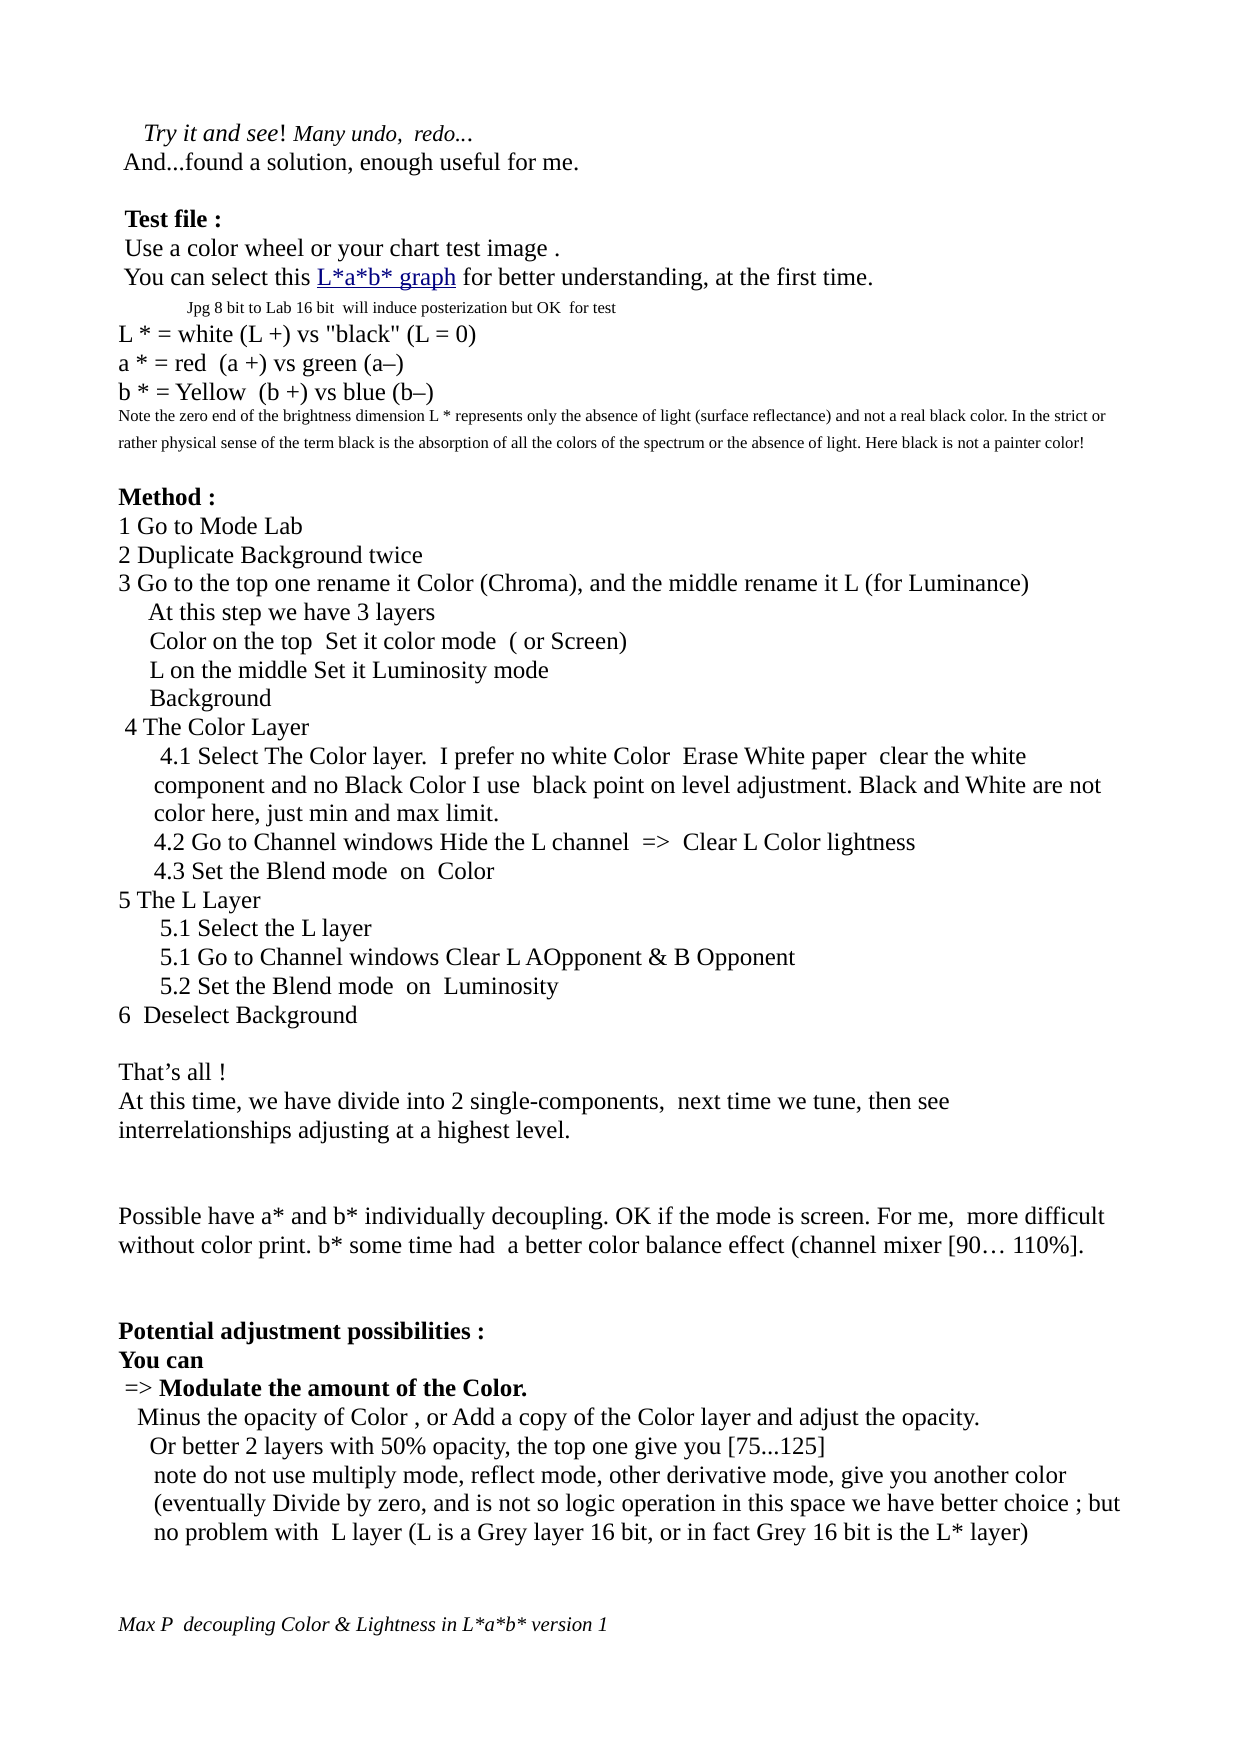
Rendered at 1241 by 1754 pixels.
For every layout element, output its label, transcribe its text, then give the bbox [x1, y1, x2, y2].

text 4.1 Select The Color layer. I prefer no white Color Erase White paper clear the white component and no Black Color I use black point on level adjustment. Black and White are not color here, just min and max limit. [153, 741, 1122, 827]
text note do not use multiply mode, reflect mode, other derivative mode, give you another color (eventually Divide by zero, and is not so logic operation in this space we have better choice ; but no problem with L layer (L is a Grey layer 16 bit, or in fact Grey 16 bit is the L* layer) [153, 1460, 1122, 1546]
text Test file : [118, 204, 1122, 233]
text At this time, we have divide into 2 single-components, next time we tune, then see interrelationships adjusting at a highest level. [118, 1086, 1122, 1143]
text 6 Deselect Background [118, 1000, 1122, 1028]
text a * = red (a +) vs green (a–) [118, 348, 1122, 377]
text Possible have a* and b* individually decoupling. OK if the mode is screen. For me, more difficult without color print. b* some time had a better color balance effect (channel mixer [90… 110%]. [118, 1201, 1122, 1258]
text Background [118, 683, 1122, 712]
text L * = white (L +) vs "black" (L = 0) [118, 319, 1122, 348]
text Potential adjustment possibilities : [118, 1316, 1122, 1345]
text Or better 2 layers with 50% opacity, the top one give you [75...125] [118, 1431, 1122, 1460]
text You can [118, 1345, 1122, 1373]
text 4.3 Set the Blend mode on Color [153, 856, 1122, 885]
text And...found a solution, enough useful for me. [118, 147, 1122, 176]
text You can select this L*a*b* graph for better understanding, at the first time. [118, 262, 1122, 291]
text Jpg 8 bit to Lab 16 bit will induce posterization but OK for test [118, 291, 1122, 319]
text Minus the opacity of Color , or Add a copy of the Color layer and adjust the opacity. [118, 1402, 1122, 1431]
text b * = Yellow (b +) vs blue (b–) [118, 377, 1122, 406]
text Color on the top Set it color mode ( or Screen) [118, 626, 1122, 655]
text Try it and see! Many undo, redo... [118, 118, 1122, 147]
text 5.1 Go to Channel windows Clear L AOpponent & B Opponent [159, 942, 1122, 971]
text 4 The Color Layer [118, 712, 1122, 741]
text 4.2 Go to Channel windows Hide the L channel => Clear L Color lightness [153, 827, 1122, 856]
text 1 Go to Mode Lab [118, 511, 1122, 540]
text Use a color wheel or your chart test image . [118, 233, 1122, 262]
text Note the zero end of the brightness dimension L * represents only the absence of light (surface reflectance) and not a real black color. In the strict or rather physical sense of the term black is the absorption of all the colors of the spectrum or the absence of light. Here black is not a painter color! [118, 406, 1122, 453]
text That’s all ! [118, 1057, 1122, 1086]
text 5.1 Select the L layer [159, 913, 1122, 942]
text 3 Go to the top one rename it Color (Chroma), and the middle rename it L (for Luminance) [118, 568, 1122, 597]
text => Modulate the amount of the Color. [118, 1373, 1122, 1402]
text 5.2 Set the Blend mode on Luminosity [159, 971, 1122, 1000]
text 2 Duplicate Background twice [118, 540, 1122, 568]
text 5 The L Layer [118, 885, 1122, 913]
text Method : [118, 482, 1122, 511]
text L on the middle Set it Luminosity mode [118, 655, 1122, 683]
text At this step we have 3 layers [118, 597, 1122, 626]
